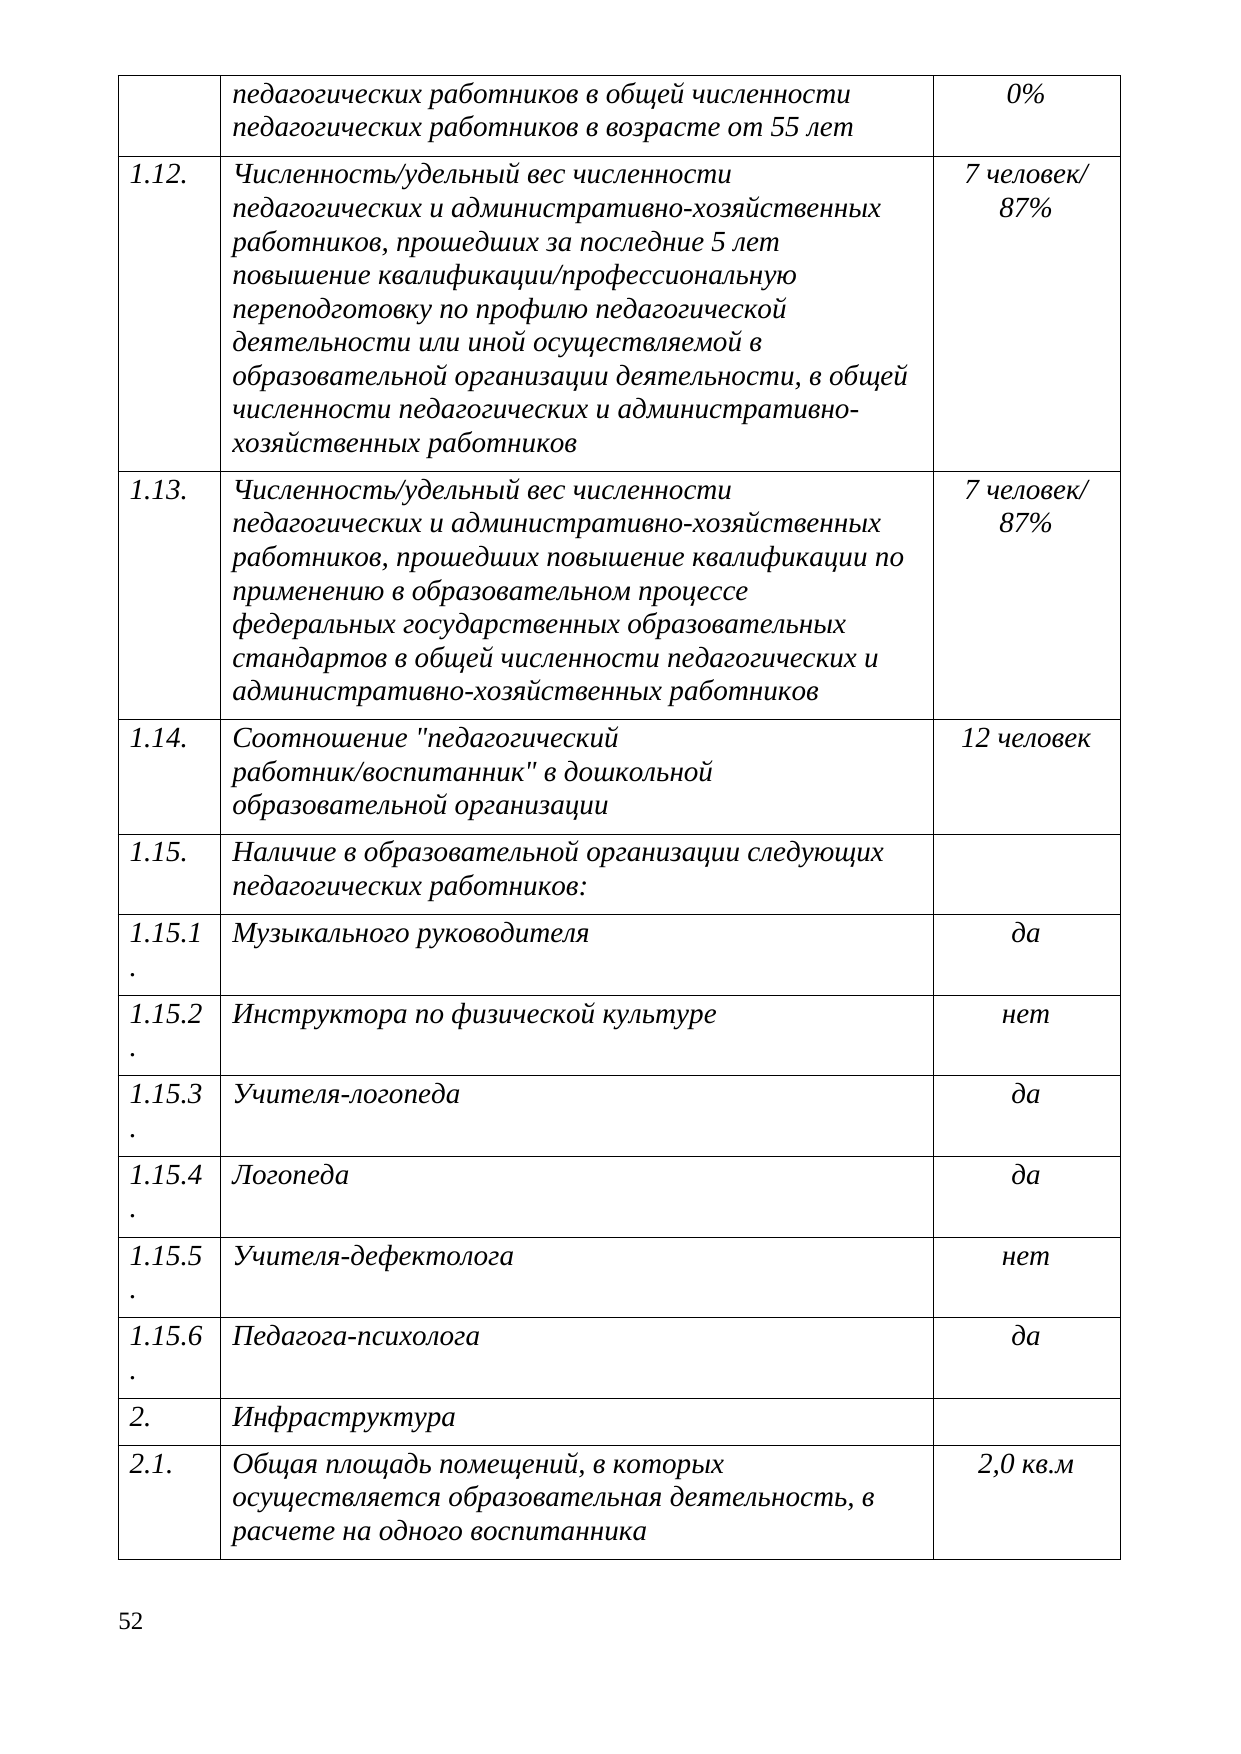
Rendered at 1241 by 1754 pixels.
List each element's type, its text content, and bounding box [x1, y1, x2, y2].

table_cell [934, 835, 1120, 914]
table_cell 1.15. [119, 835, 220, 914]
table_cell 1.15.3. [119, 1076, 220, 1156]
table_cell 7 человек/ 87% [934, 157, 1120, 471]
table_cell Численность/удельный вес численности педагогических и административно-хозяйственных работников, прошедших повышение квалификации по применению в образовательном процессе федеральных государственных образовательных стандартов в общей численности педагогических и административно-хозяйственных работников [221, 472, 933, 719]
table_cell нет [934, 1238, 1120, 1317]
table_cell Логопеда [221, 1157, 933, 1237]
table_cell [934, 1399, 1120, 1445]
table_cell Педагога-психолога [221, 1318, 933, 1398]
table_cell 2,0 кв.м [934, 1446, 1120, 1559]
table_cell Общая площадь помещений, в которых осуществляется образовательная деятельность, в расчете на одного воспитанника [221, 1446, 933, 1559]
table_cell 7 человек/ 87% [934, 472, 1120, 719]
table_cell Инструктора по физической культуре [221, 996, 933, 1075]
table_cell [119, 76, 220, 156]
table_cell 2. [119, 1399, 220, 1445]
table_cell 1.12. [119, 157, 220, 471]
table_cell 12 человек [934, 720, 1120, 833]
table_cell Учителя-логопеда [221, 1076, 933, 1156]
table_cell нет [934, 996, 1120, 1075]
table_cell да [934, 915, 1120, 995]
table_cell 1.15.1. [119, 915, 220, 995]
table_cell да [934, 1157, 1120, 1237]
table_cell педагогических работников в общей численности педагогических работников в возрасте от 55 лет [221, 76, 933, 156]
table_cell 1.13. [119, 472, 220, 719]
table_cell Инфраструктура [221, 1399, 933, 1445]
table_cell 0% [934, 76, 1120, 156]
table_cell Соотношение "педагогический работник/воспитанник" в дошкольной образовательной организации [221, 720, 933, 833]
table_cell 1.14. [119, 720, 220, 833]
table_cell Музыкального руководителя [221, 915, 933, 995]
table_cell да [934, 1076, 1120, 1156]
table_cell Наличие в образовательной организации следующих педагогических работников: [221, 835, 933, 914]
table_cell 1.15.2. [119, 996, 220, 1075]
table_cell 1.15.5. [119, 1238, 220, 1317]
table_cell да [934, 1318, 1120, 1398]
table_cell 1.15.6. [119, 1318, 220, 1398]
table_cell 1.15.4. [119, 1157, 220, 1237]
table_cell Численность/удельный вес численности педагогических и административно-хозяйственных работников, прошедших за последние 5 лет повышение квалификации/профессиональную переподготовку по профилю педагогической деятельности или иной осуществляемой в образовательной организации деятельности, в общей численности педагогических и административно-хозяйственных работников [221, 157, 933, 471]
table_cell 2.1. [119, 1446, 220, 1559]
table_cell Учителя-дефектолога [221, 1238, 933, 1317]
